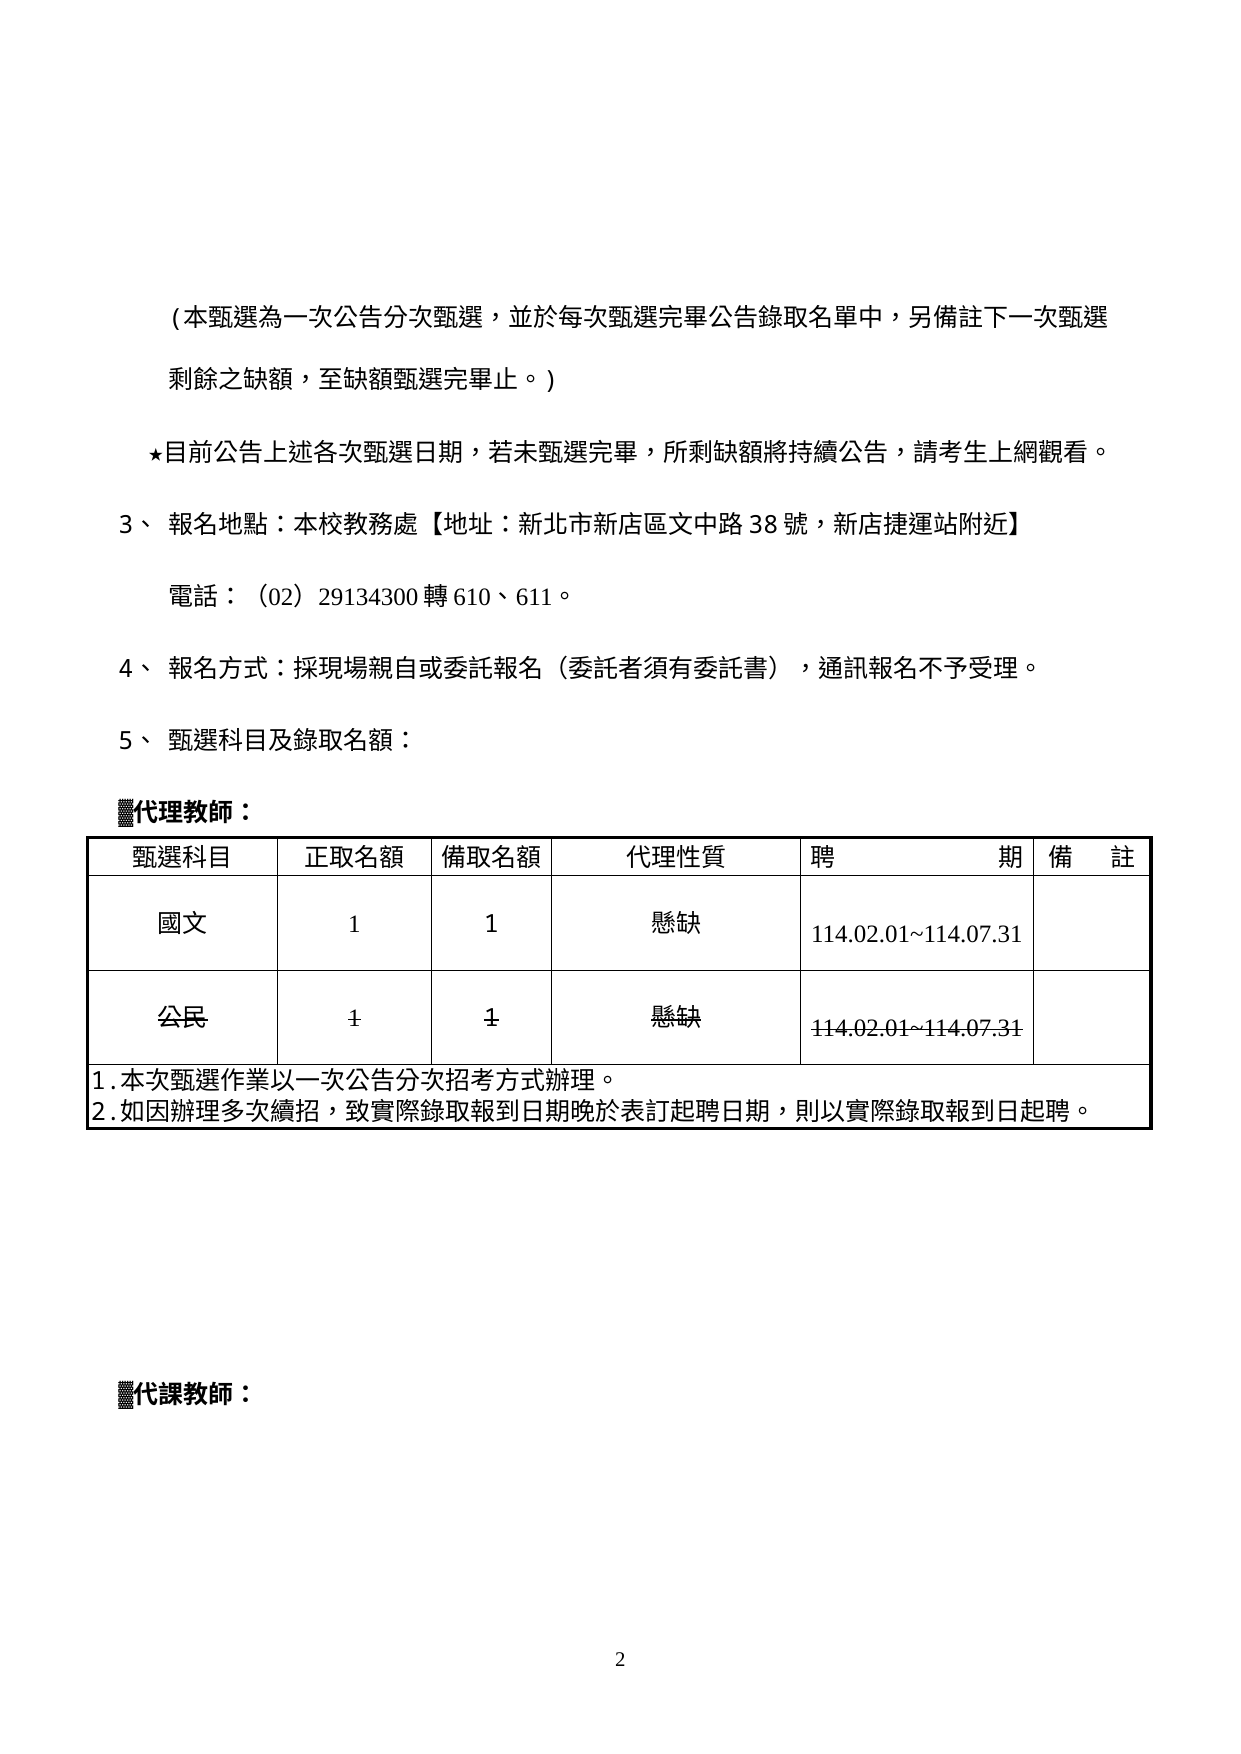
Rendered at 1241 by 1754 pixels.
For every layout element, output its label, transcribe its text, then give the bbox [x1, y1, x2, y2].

list 報名方式：採現場親自或委託報名（委託者須有委託書），通訊報名不予受理。 [118, 625, 1122, 687]
table_header 聘 期 [801, 839, 1033, 875]
table_header 備取名額 [432, 839, 551, 875]
table_cell 1 [432, 876, 551, 970]
table_cell [1034, 971, 1149, 1064]
text (本甄選為一次公告分次甄選，並於每次甄選完畢公告錄取名單中，另備註下一次甄選剩餘之缺額，至缺額甄選完畢止。) [168, 274, 1122, 399]
text 電話：（02）29134300轉610、611。 [168, 553, 1122, 615]
table_cell 1.本次甄選作業以一次公告分次招考方式辦理。 2.如因辦理多次續招，致實際錄取報到日期晚於表訂起聘日期，則以實際錄取報到日起聘。 [89, 1065, 1149, 1127]
table_cell 懸缺 [552, 971, 800, 1064]
table_cell [1034, 876, 1149, 970]
table_header 甄選科目 [89, 839, 277, 875]
table_cell 1 [278, 876, 431, 970]
table_cell 懸缺 [552, 876, 800, 970]
table_header 代理性質 [552, 839, 800, 875]
table_cell 1 [278, 971, 431, 1064]
text ★目前公告上述各次甄選日期，若未甄選完畢，所剩缺額將持續公告，請考生上網觀看。 [118, 408, 1122, 471]
list 報名地點：本校教務處【地址：新北市新店區文中路38號，新店捷運站附近】 [118, 481, 1122, 543]
text ▓代課教師： [118, 1351, 1122, 1414]
table_cell 1 [432, 971, 551, 1064]
table_cell 公民 [89, 971, 277, 1064]
table_cell 114.02.01~114.07.31 [801, 971, 1033, 1064]
table_cell 國文 [89, 876, 277, 970]
list 甄選科目及錄取名額： [118, 697, 1122, 759]
table_header 正取名額 [278, 839, 431, 875]
text ▓代理教師： [118, 769, 1122, 831]
table_cell 114.02.01~114.07.31 [801, 876, 1033, 970]
table_header 備 註 [1034, 839, 1149, 875]
